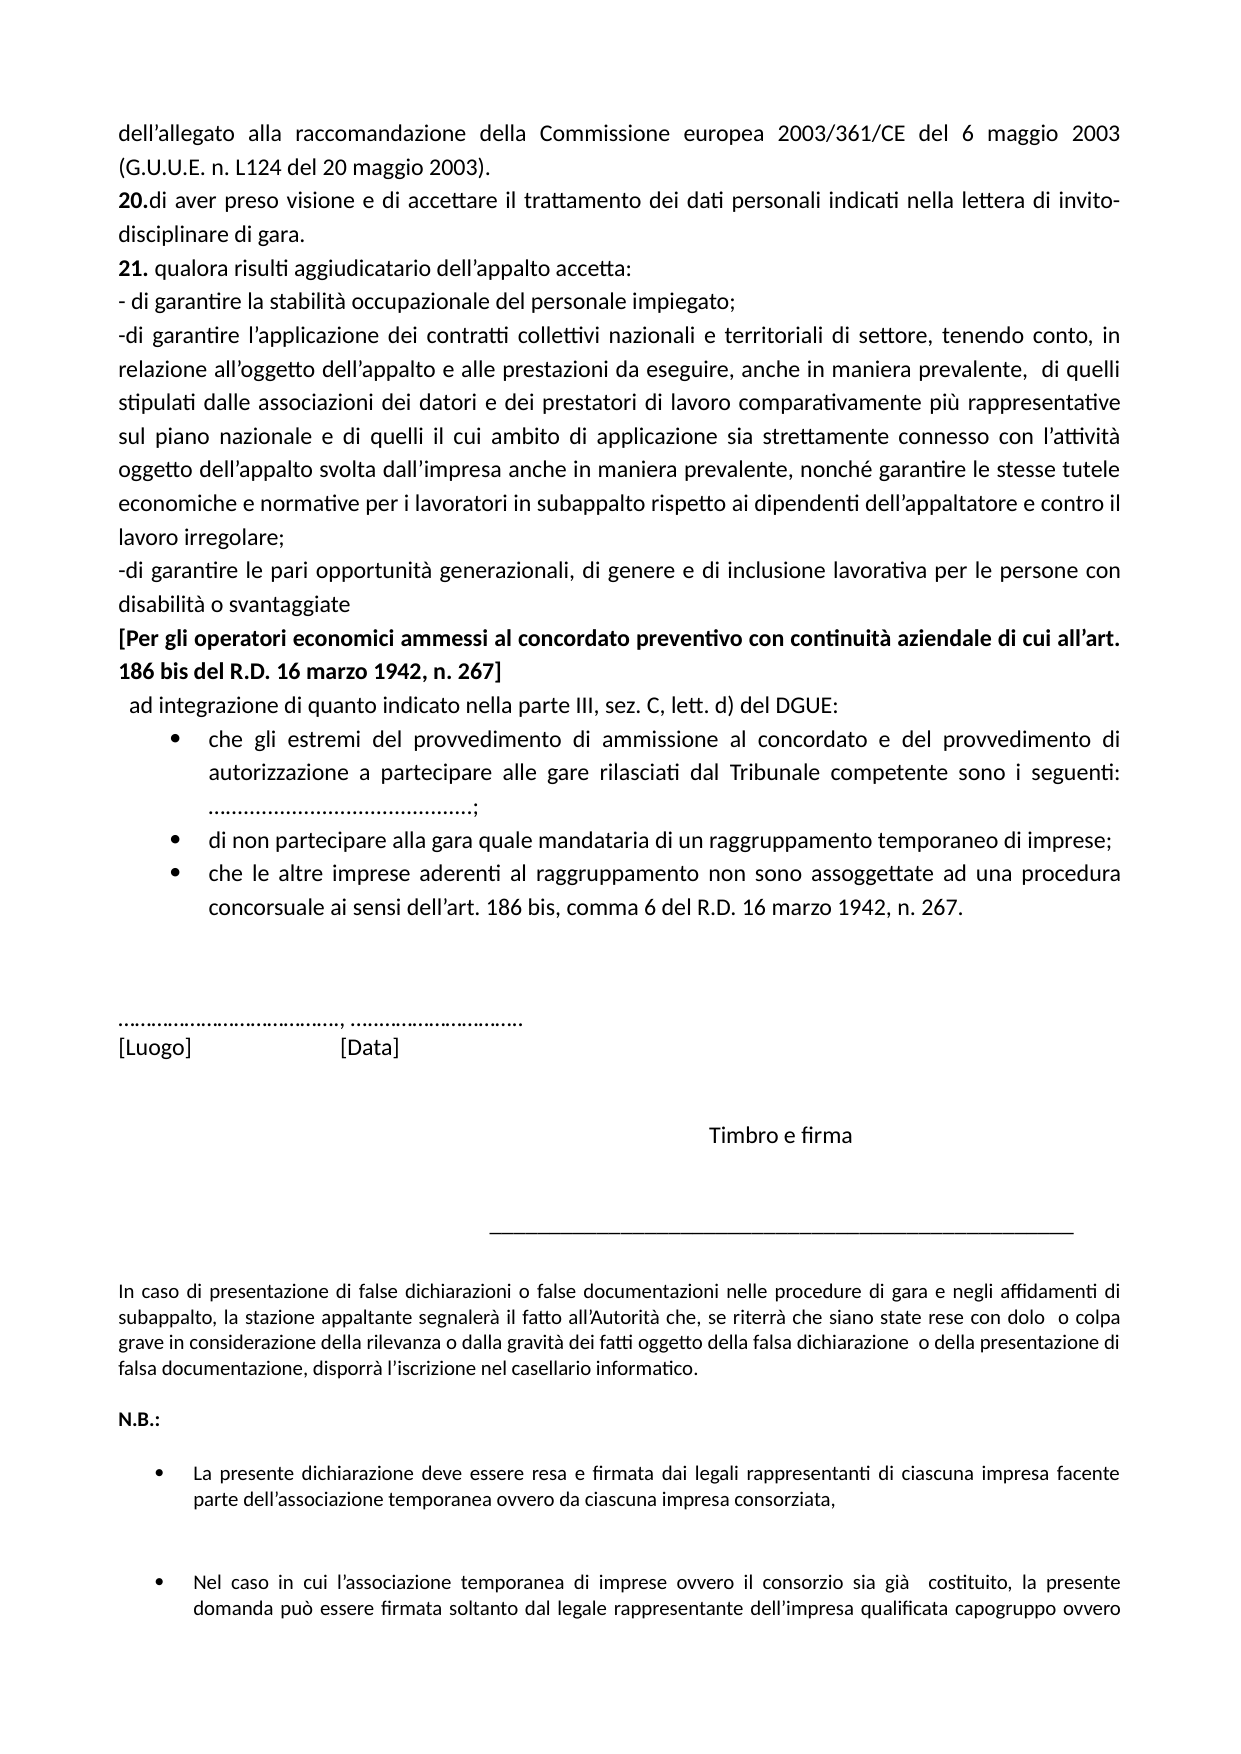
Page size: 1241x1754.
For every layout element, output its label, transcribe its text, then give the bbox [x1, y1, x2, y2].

list La presente dichiarazione deve essere resa e firmata dai legali rappresentanti di ciascuna impresa facente parte dell’associazione temporanea ovvero da ciascuna impresa consorziata, [156, 1460, 1122, 1511]
list che gli estremi del provvedimento di ammissione al concordato e del provvedimento di autorizzazione a partecipare alle gare rilasciati dal Tribunale competente sono i seguenti: ….........................................; [171, 724, 1122, 820]
text -di garantire l’applicazione dei contratti collettivi nazionali e territoriali di settore, tenendo conto, in relazione all’oggetto dell’appalto e alle prestazioni da eseguire, anche in maniera prevalente, di quelli stipulati dalle associazioni dei datori e dei prestatori di lavoro comparativamente più rappresentative sul piano nazionale e di quelli il cui ambito di applicazione sia strettamente connesso con l’attività oggetto dell’appalto svolta dall’impresa anche in maniera prevalente, nonché garantire le stesse tutele economiche e normative per i lavoratori in subappalto rispetto ai dipendenti dell’appaltatore e contro il lavoro irregolare; [118, 320, 1122, 551]
text -di garantire le pari opportunità generazionali, di genere e di inclusione lavorativa per le persone con disabilità o svantaggiate [118, 556, 1122, 618]
text _________________________________________________ [118, 1208, 1122, 1237]
list di non partecipare alla gara quale mandataria di un raggruppamento temporaneo di imprese; [171, 825, 1122, 854]
text 21. qualora risulti aggiudicatario dell’appalto accetta: [118, 253, 1122, 282]
text Timbro e firma [709, 1120, 1122, 1149]
text ad integrazione di quanto indicato nella parte III, sez. C, lett. d) del DGUE: [118, 690, 1122, 719]
text [Per gli operatori economici ammessi al concordato preventivo con continuità aziendale di cui all’art. 186 bis del R.D. 16 marzo 1942, n. 267] [118, 623, 1122, 686]
text …………………………………., …..…………………….. [118, 1003, 1122, 1032]
text [Luogo] [Data] [118, 1032, 1122, 1062]
text N.B.: [118, 1406, 1122, 1431]
text - di garantire la stabilità occupazionale del personale impiegato; [118, 286, 1122, 316]
text dell’allegato alla raccomandazione della Commissione europea 2003/361/CE del 6 maggio 2003 (G.U.U.E. n. L124 del 20 maggio 2003). [118, 118, 1122, 181]
list che le altre imprese aderenti al raggruppamento non sono assoggettate ad una procedura concorsuale ai sensi dell’art. 186 bis, comma 6 del R.D. 16 marzo 1942, n. 267. [171, 858, 1122, 921]
text In caso di presentazione di false dichiarazioni o false documentazioni nelle procedure di gara e negli affidamenti di subappalto, la stazione appaltante segnalerà il fatto all’Autorità che, se riterrà che siano state rese con dolo o colpa grave in considerazione della rilevanza o dalla gravità dei fatti oggetto della falsa dichiarazione o della presentazione di falsa documentazione, disporrà l’iscrizione nel casellario informatico. [118, 1279, 1122, 1380]
list Nel caso in cui l’associazione temporanea di imprese ovvero il consorzio sia già costituito, la presente domanda può essere firmata soltanto dal legale rappresentante dell’impresa qualificata capogruppo ovvero [156, 1569, 1122, 1620]
text 20.di aver preso visione e di accettare il trattamento dei dati personali indicati nella lettera di invito-disciplinare di gara. [118, 185, 1122, 248]
